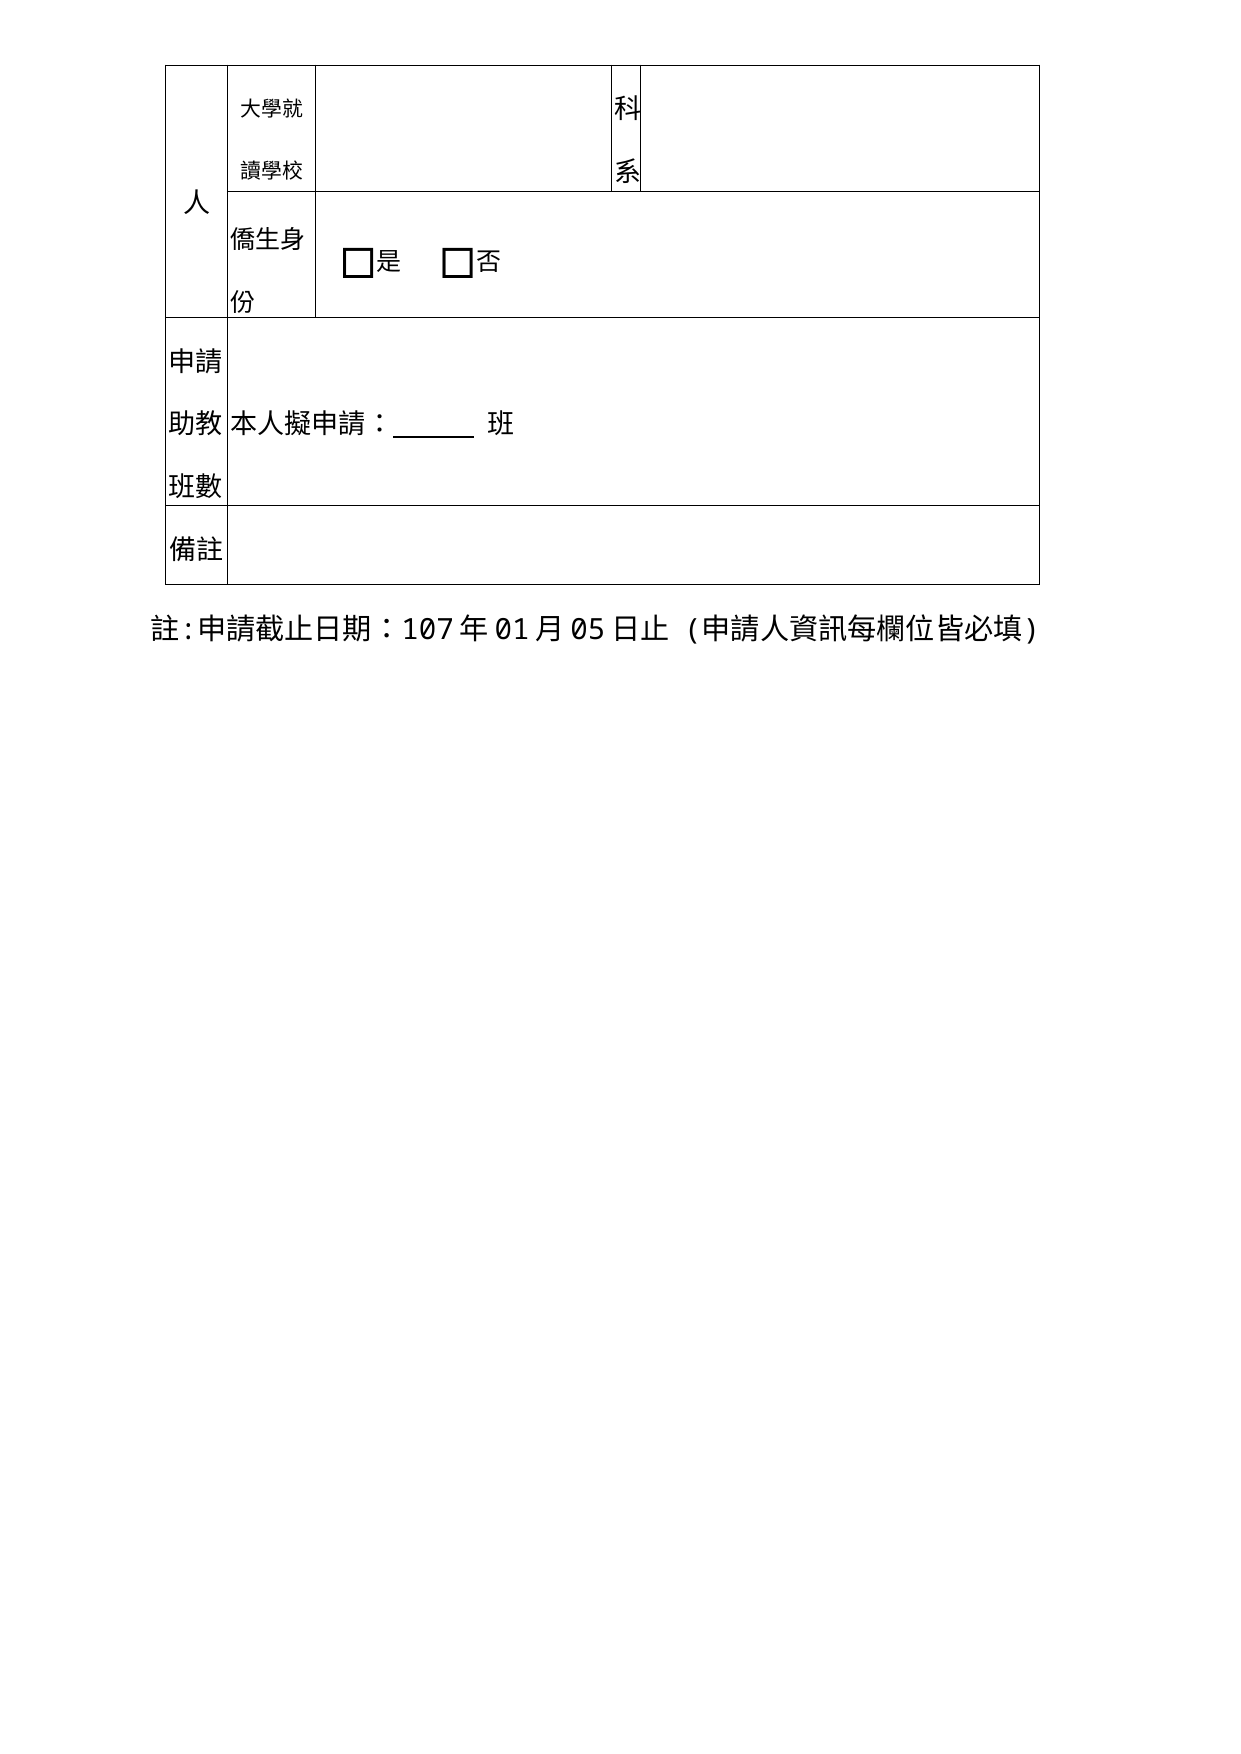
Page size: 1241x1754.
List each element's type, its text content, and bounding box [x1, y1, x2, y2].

text 註:申請截止日期：107年01月05日止 (申請人資訊每欄位皆必填) [106, 585, 1134, 648]
table_cell 僑生身份 [228, 192, 315, 317]
table_cell 是 否 [316, 192, 1039, 317]
table_cell [641, 66, 1039, 191]
table_cell 大學就讀學校 [228, 66, 315, 191]
table_cell 申請 助教 班數 [166, 318, 227, 505]
table_cell 本人擬申請： 班 [228, 318, 1039, 505]
table_header 人 [166, 66, 227, 317]
table_cell 科系 [612, 66, 640, 191]
table_cell [228, 506, 1039, 584]
table_cell [316, 66, 611, 191]
table_cell 備註 [166, 506, 227, 584]
